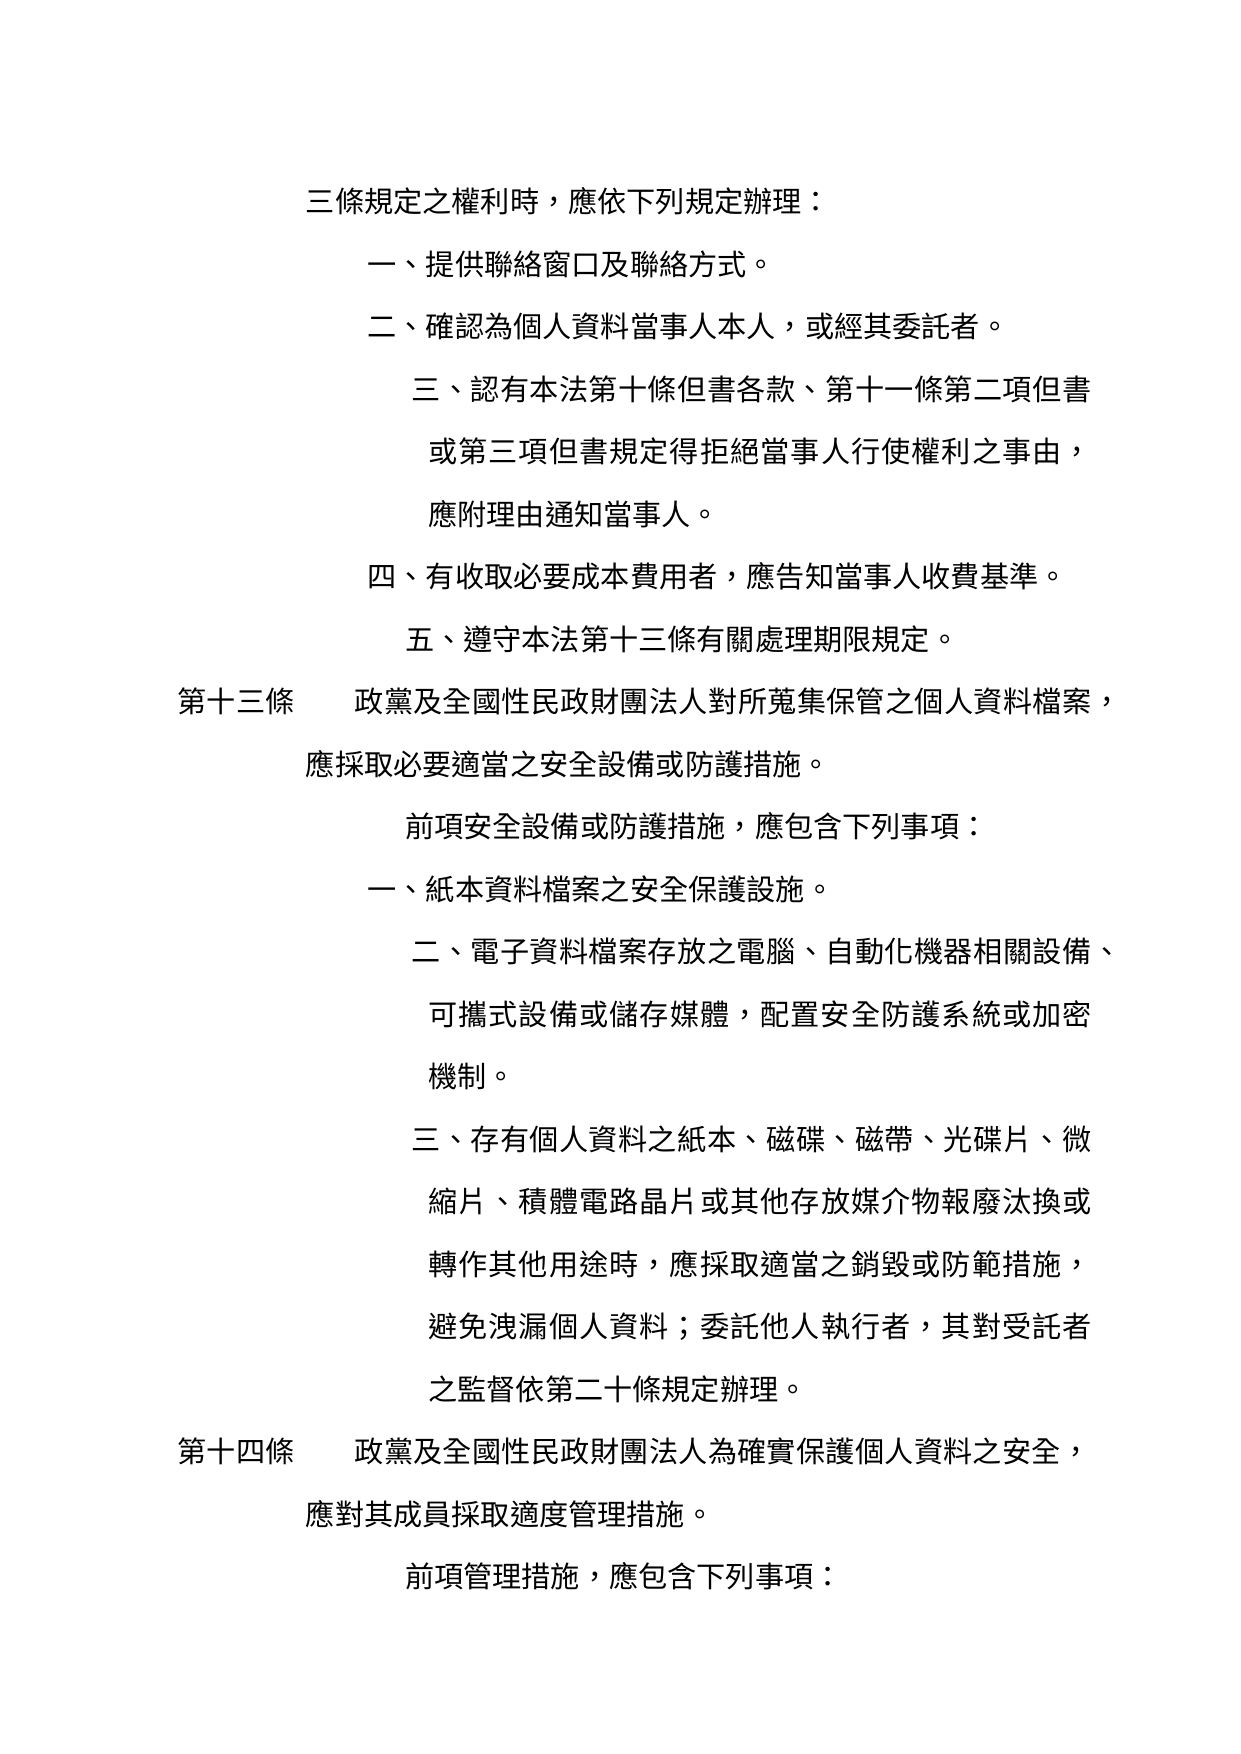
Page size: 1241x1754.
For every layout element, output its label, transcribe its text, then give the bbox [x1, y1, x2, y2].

text 前項管理措施，應包含下列事項： [177, 1533, 1092, 1596]
text 三、認有本法第十條但書各款、第十一條第二項但書或第三項但書規定得拒絕當事人行使權利之事由，應附理由通知當事人。 [177, 346, 1092, 533]
text 四、有收取必要成本費用者，應告知當事人收費基準。 [367, 533, 1092, 596]
text 前項安全設備或防護措施，應包含下列事項： [177, 783, 1092, 846]
text 第十三條 政黨及全國性民政財團法人對所蒐集保管之個人資料檔案，應採取必要適當之安全設備或防護措施。 [177, 658, 1092, 783]
text 一、紙本資料檔案之安全保護設施。 [367, 846, 1092, 908]
text 三、存有個人資料之紙本、磁碟、磁帶、光碟片、微縮片、積體電路晶片或其他存放媒介物報廢汰換或轉作其他用途時，應採取適當之銷毀或防範措施，避免洩漏個人資料；委託他人執行者，其對受託者之監督依第二十條規定辦理。 [177, 1096, 1092, 1408]
text 二、電子資料檔案存放之電腦、自動化機器相關設備、可攜式設備或儲存媒體，配置安全防護系統或加密機制。 [177, 908, 1092, 1096]
text 第十四條 政黨及全國性民政財團法人為確實保護個人資料之安全，應對其成員採取適度管理措施。 [177, 1408, 1092, 1533]
text 三條規定之權利時，應依下列規定辦理： [177, 158, 1092, 221]
text 一、提供聯絡窗口及聯絡方式。 [367, 221, 1092, 283]
text 五、遵守本法第十三條有關處理期限規定。 [177, 596, 1092, 658]
text 二、確認為個人資料當事人本人，或經其委託者。 [367, 283, 1092, 346]
